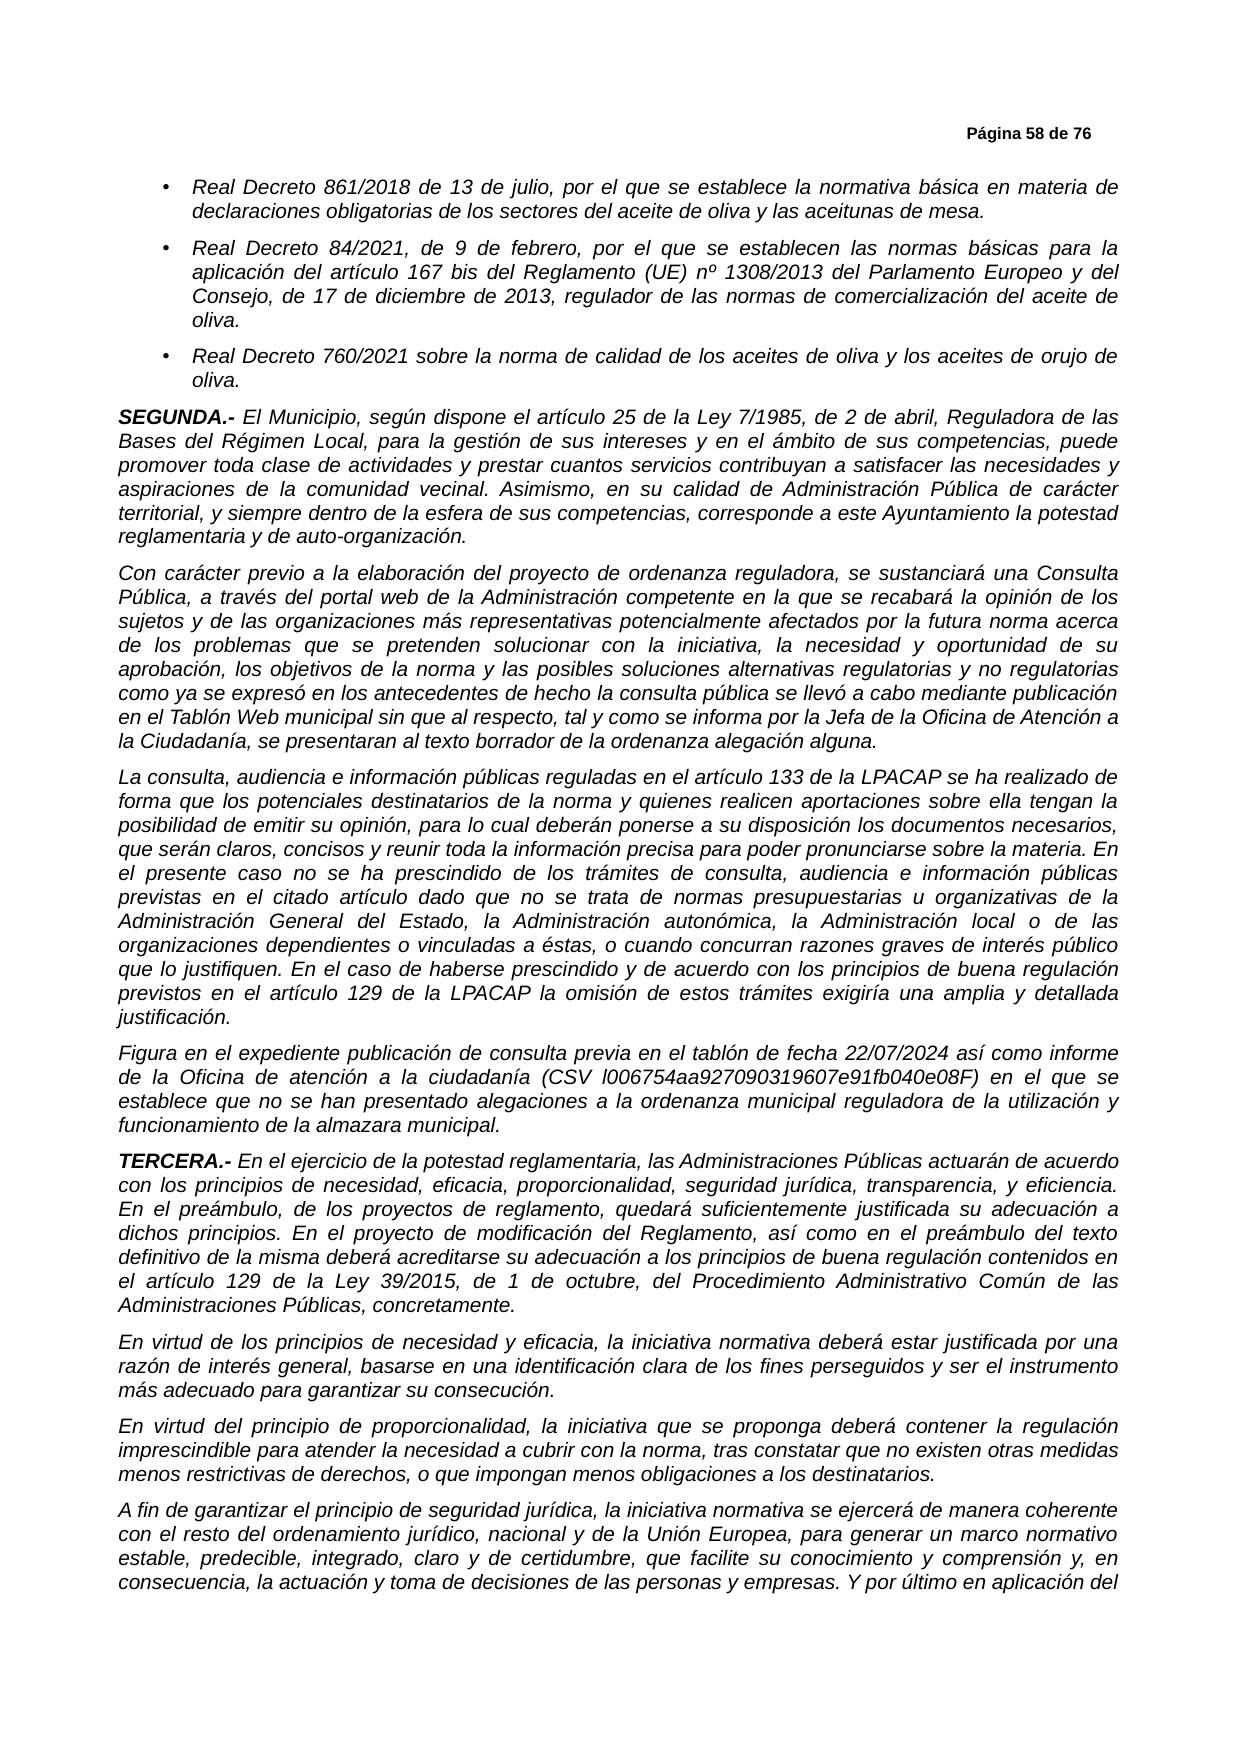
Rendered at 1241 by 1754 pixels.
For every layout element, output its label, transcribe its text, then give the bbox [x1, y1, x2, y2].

text La consulta, audiencia e información públicas reguladas en el artículo 133 de la LPACAP se ha realizado de forma que los potenciales destinatarios de la norma y quienes realicen aportaciones sobre ella tengan la posibilidad de emitir su opinión, para lo cual deberán ponerse a su disposición los documentos necesarios, que serán claros, concisos y reunir toda la información precisa para poder pronunciarse sobre la materia. En el presente caso no se ha prescindido de los trámites de consulta, audiencia e información públicas previstas en el citado artículo dado que no se trata de normas presupuestarias u organizativas de la Administración General del Estado, la Administración autonómica, la Administración local o de las organizaciones dependientes o vinculadas a éstas, o cuando concurran razones graves de interés público que lo justifiquen. En el caso de haberse prescindido y de acuerdo con los principios de buena regulación previstos en el artículo 129 de la LPACAP la omisión de estos trámites exigiría una amplia y detallada justificación. [118, 765, 1122, 1028]
list Real Decreto 84/2021, de 9 de febrero, por el que se establecen las normas básicas para la aplicación del artículo 167 bis del Reglamento (UE) nº 1308/2013 del Parlamento Europeo y del Consejo, de 17 de diciembre de 2013, regulador de las normas de comercialización del aceite de oliva. [162, 236, 1122, 332]
text TERCERA.- En el ejercicio de la potestad reglamentaria, las Administraciones Públicas actuarán de acuerdo con los principios de necesidad, eficacia, proporcionalidad, seguridad jurídica, transparencia, y eficiencia. En el preámbulo, de los proyectos de reglamento, quedará suficientemente justificada su adecuación a dichos principios. En el proyecto de modificación del Reglamento, así como en el preámbulo del texto definitivo de la misma deberá acreditarse su adecuación a los principios de buena regulación contenidos en el artículo 129 de la Ley 39/2015, de 1 de octubre, del Procedimiento Administrativo Común de las Administraciones Públicas, concretamente. [118, 1149, 1122, 1317]
list Real Decreto 861/2018 de 13 de julio, por el que se establece la normativa básica en materia de declaraciones obligatorias de los sectores del aceite de oliva y las aceitunas de mesa. [162, 175, 1122, 223]
text Figura en el expediente publicación de consulta previa en el tablón de fecha 22/07/2024 así como informe de la Oficina de atención a la ciudadanía (CSV l006754aa927090319607e91fb040e08F) en el que se establece que no se han presentado alegaciones a la ordenanza municipal reguladora de la utilización y funcionamiento de la almazara municipal. [118, 1041, 1122, 1137]
list Real Decreto 760/2021 sobre la norma de calidad de los aceites de oliva y los aceites de orujo de oliva. [162, 344, 1122, 392]
text En virtud de los principios de necesidad y eficacia, la iniciativa normativa deberá estar justificada por una razón de interés general, basarse en una identificación clara de los fines perseguidos y ser el instrumento más adecuado para garantizar su consecución. [118, 1329, 1122, 1401]
text SEGUNDA.- El Municipio, según dispone el artículo 25 de la Ley 7/1985, de 2 de abril, Reguladora de las Bases del Régimen Local, para la gestión de sus intereses y en el ámbito de sus competencias, puede promover toda clase de actividades y prestar cuantos servicios contribuyan a satisfacer las necesidades y aspiraciones de la comunidad vecinal. Asimismo, en su calidad de Administración Pública de carácter territorial, y siempre dentro de la esfera de sus competencias, corresponde a este Ayuntamiento la potestad reglamentaria y de auto-organización. [118, 404, 1122, 548]
text En virtud del principio de proporcionalidad, la iniciativa que se proponga deberá contener la regulación imprescindible para atender la necesidad a cubrir con la norma, tras constatar que no existen otras medidas menos restrictivas de derechos, o que impongan menos obligaciones a los destinatarios. [118, 1414, 1122, 1486]
text A fin de garantizar el principio de seguridad jurídica, la iniciativa normativa se ejercerá de manera coherente con el resto del ordenamiento jurídico, nacional y de la Unión Europea, para generar un marco normativo estable, predecible, integrado, claro y de certidumbre, que facilite su conocimiento y comprensión y, en consecuencia, la actuación y toma de decisiones de las personas y empresas. Y por último en aplicación del [118, 1498, 1122, 1594]
text Con carácter previo a la elaboración del proyecto de ordenanza reguladora, se sustanciará una Consulta Pública, a través del portal web de la Administración competente en la que se recabará la opinión de los sujetos y de las organizaciones más representativas potencialmente afectados por la futura norma acerca de los problemas que se pretenden solucionar con la iniciativa, la necesidad y oportunidad de su aprobación, los objetivos de la norma y las posibles soluciones alternativas regulatorias y no regulatorias como ya se expresó en los antecedentes de hecho la consulta pública se llevó a cabo mediante publicación en el Tablón Web municipal sin que al respecto, tal y como se informa por la Jefa de la Oficina de Atención a la Ciudadanía, se presentaran al texto borrador de la ordenanza alegación alguna. [118, 561, 1122, 752]
